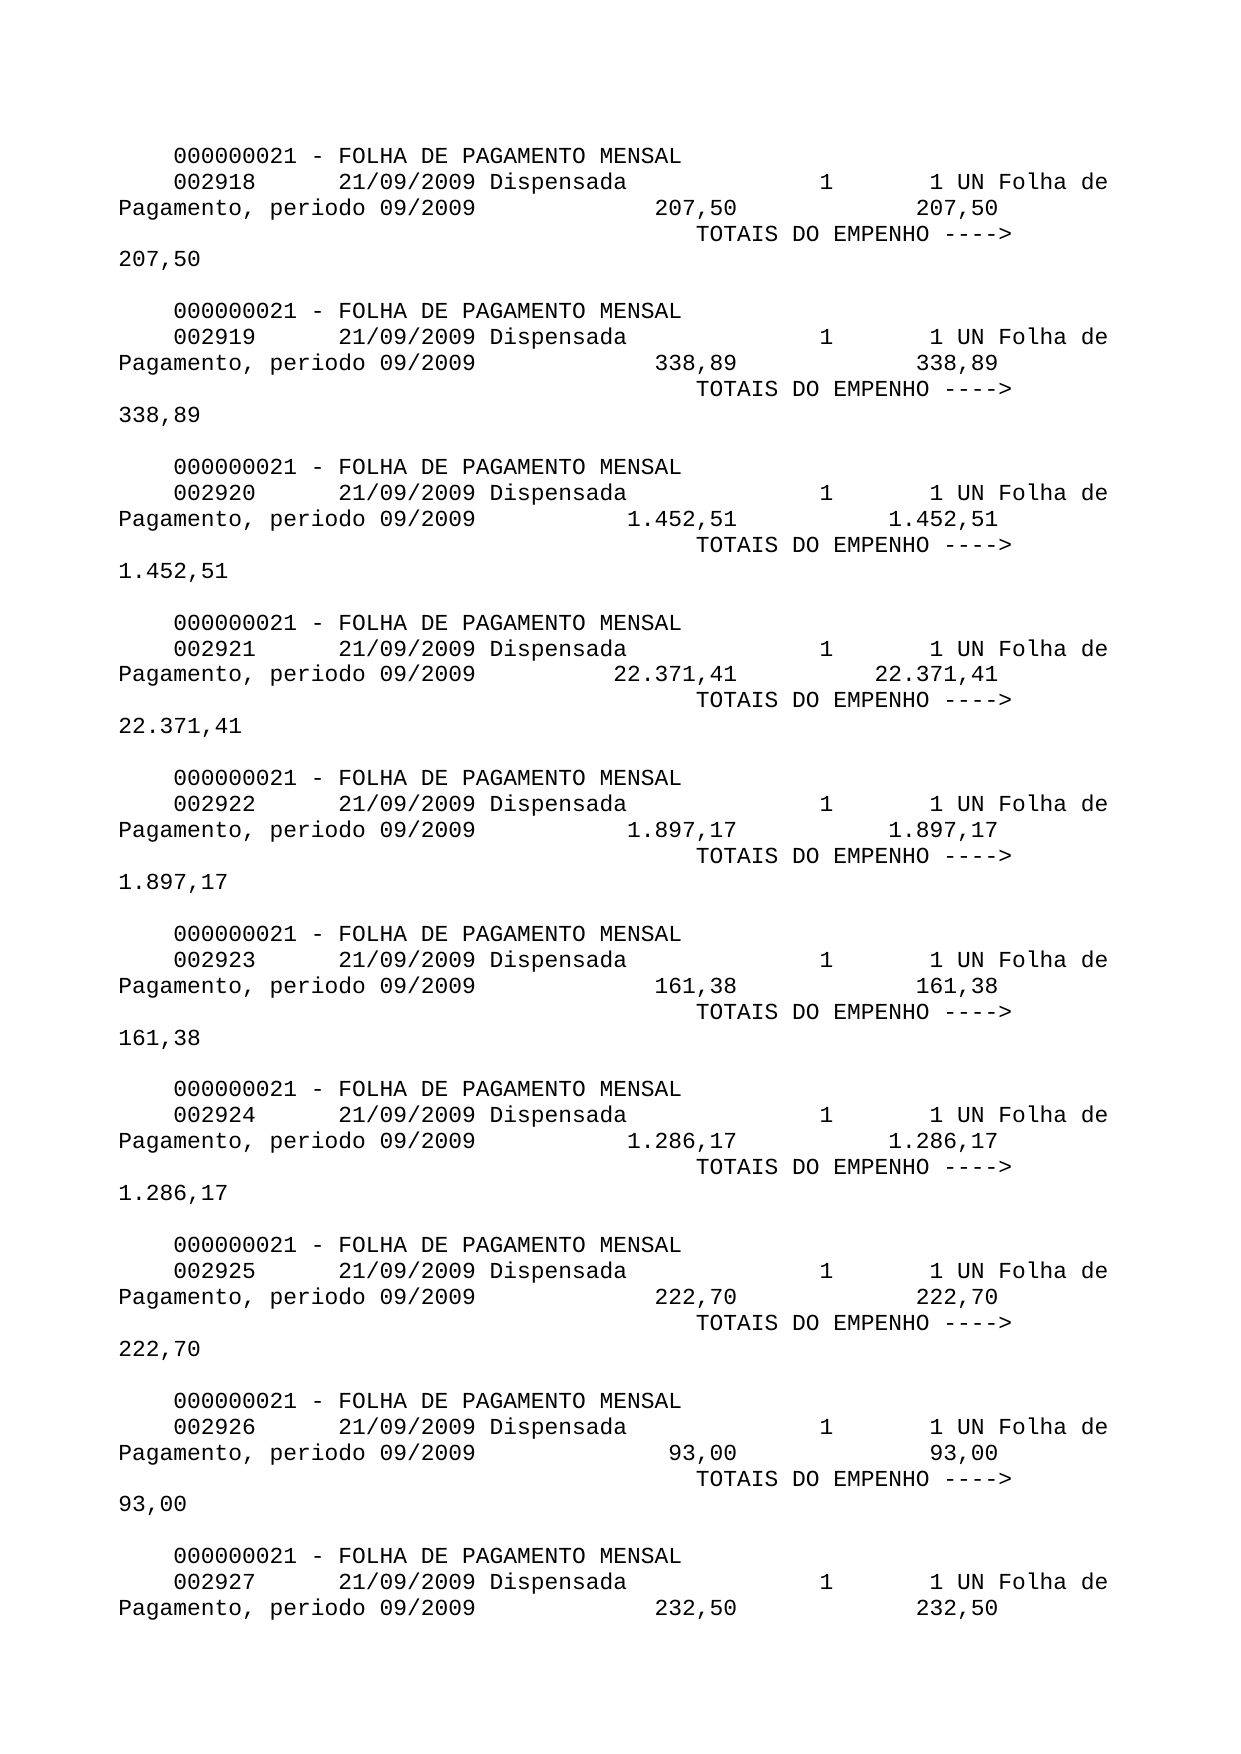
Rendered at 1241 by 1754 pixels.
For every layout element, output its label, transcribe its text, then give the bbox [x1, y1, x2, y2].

text 002927 21/09/2009 Dispensada 1 1 UN Folha de Pagamento, periodo 09/2009 232,50 232,50 [118, 1571, 1122, 1622]
text TOTAIS DO EMPENHO ----> 1.286,17 [118, 1156, 1122, 1207]
text 002926 21/09/2009 Dispensada 1 1 UN Folha de Pagamento, periodo 09/2009 93,00 93,00 [118, 1415, 1122, 1467]
text 002922 21/09/2009 Dispensada 1 1 UN Folha de Pagamento, periodo 09/2009 1.897,17 1.897,17 [118, 792, 1122, 844]
text TOTAIS DO EMPENHO ----> 207,50 [118, 222, 1122, 274]
text 000000021 - FOLHA DE PAGAMENTO MENSAL [118, 767, 1122, 792]
text 002919 21/09/2009 Dispensada 1 1 UN Folha de Pagamento, periodo 09/2009 338,89 338,89 [118, 326, 1122, 377]
text TOTAIS DO EMPENHO ----> 1.897,17 [118, 844, 1122, 896]
text 002918 21/09/2009 Dispensada 1 1 UN Folha de Pagamento, periodo 09/2009 207,50 207,50 [118, 170, 1122, 222]
text TOTAIS DO EMPENHO ----> 1.452,51 [118, 533, 1122, 585]
text 000000021 - FOLHA DE PAGAMENTO MENSAL [118, 922, 1122, 948]
text 000000021 - FOLHA DE PAGAMENTO MENSAL [118, 144, 1122, 170]
text TOTAIS DO EMPENHO ----> 222,70 [118, 1311, 1122, 1363]
text TOTAIS DO EMPENHO ----> 338,89 [118, 377, 1122, 429]
text TOTAIS DO EMPENHO ----> 161,38 [118, 1000, 1122, 1052]
text 000000021 - FOLHA DE PAGAMENTO MENSAL [118, 455, 1122, 481]
text 002920 21/09/2009 Dispensada 1 1 UN Folha de Pagamento, periodo 09/2009 1.452,51 1.452,51 [118, 481, 1122, 533]
text 000000021 - FOLHA DE PAGAMENTO MENSAL [118, 1545, 1122, 1571]
text 002921 21/09/2009 Dispensada 1 1 UN Folha de Pagamento, periodo 09/2009 22.371,41 22.371,41 [118, 637, 1122, 689]
text 000000021 - FOLHA DE PAGAMENTO MENSAL [118, 1078, 1122, 1104]
text 000000021 - FOLHA DE PAGAMENTO MENSAL [118, 1389, 1122, 1415]
text 002923 21/09/2009 Dispensada 1 1 UN Folha de Pagamento, periodo 09/2009 161,38 161,38 [118, 948, 1122, 1000]
text TOTAIS DO EMPENHO ----> 22.371,41 [118, 689, 1122, 741]
text 000000021 - FOLHA DE PAGAMENTO MENSAL [118, 611, 1122, 637]
text 000000021 - FOLHA DE PAGAMENTO MENSAL [118, 300, 1122, 326]
text 000000021 - FOLHA DE PAGAMENTO MENSAL [118, 1233, 1122, 1259]
text 002924 21/09/2009 Dispensada 1 1 UN Folha de Pagamento, periodo 09/2009 1.286,17 1.286,17 [118, 1104, 1122, 1156]
text TOTAIS DO EMPENHO ----> 93,00 [118, 1467, 1122, 1519]
text 002925 21/09/2009 Dispensada 1 1 UN Folha de Pagamento, periodo 09/2009 222,70 222,70 [118, 1259, 1122, 1311]
